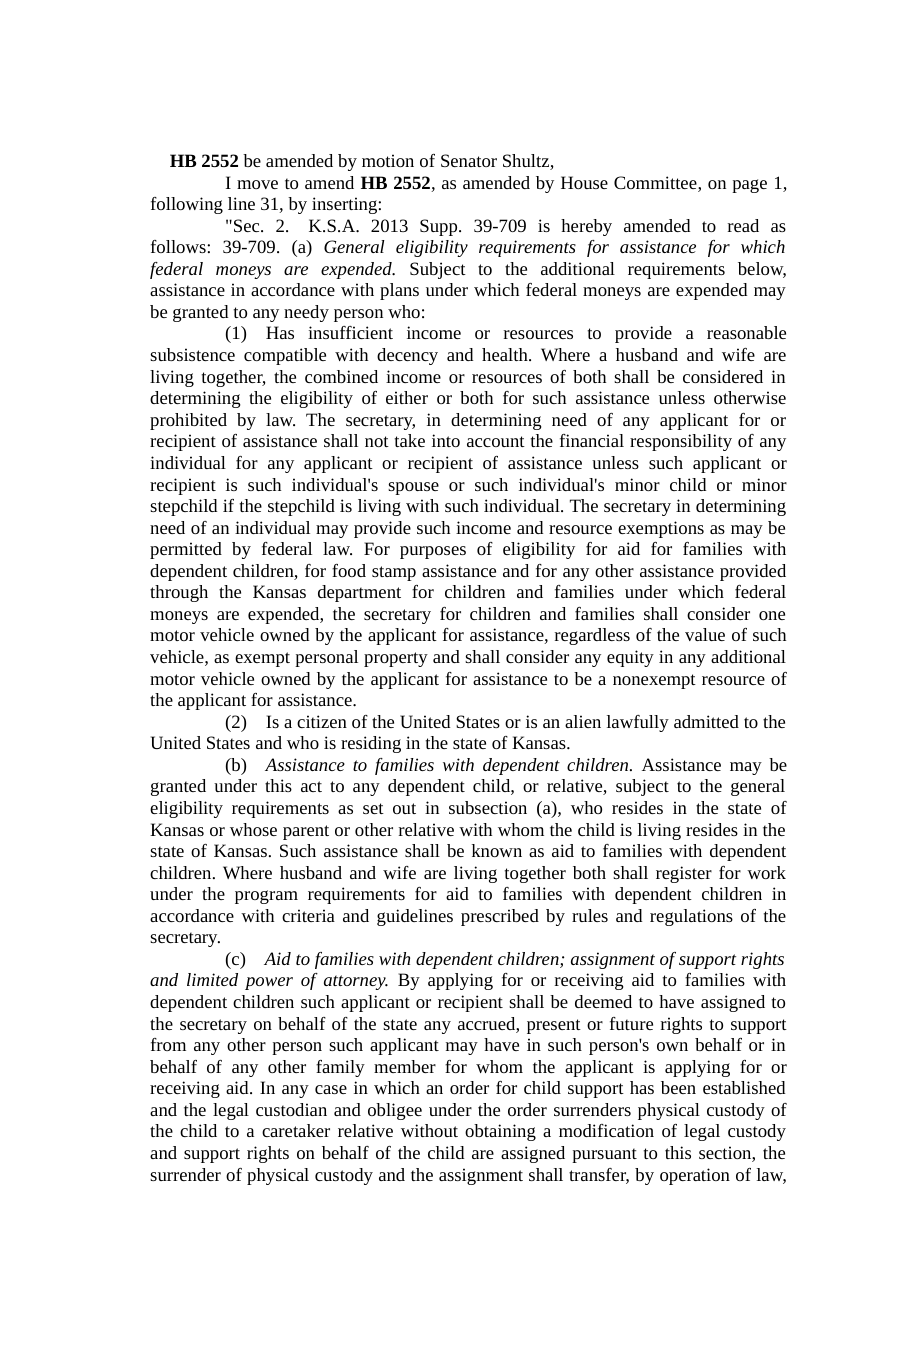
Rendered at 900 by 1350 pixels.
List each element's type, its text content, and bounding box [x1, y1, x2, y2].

text (b) Assistance to families with dependent children. Assistance may be granted under this act to any dependent child, or relative, subject to the general eligibility requirements as set out in subsection (a), who resides in the state of Kansas or whose parent or other relative with whom the child is living resides in the state of Kansas. Such assistance shall be known as aid to families with dependent children. Where husband and wife are living together both shall register for work under the program requirements for aid to families with dependent children in accordance with criteria and guidelines prescribed by rules and regulations of the secretary. [150, 754, 787, 948]
text (1) Has insufficient income or resources to provide a reasonable subsistence compatible with decency and health. Where a husband and wife are living together, the combined income or resources of both shall be considered in determining the eligibility of either or both for such assistance unless otherwise prohibited by law. The secretary, in determining need of any applicant for or recipient of assistance shall not take into account the financial responsibility of any individual for any applicant or recipient of assistance unless such applicant or recipient is such individual's spouse or such individual's minor child or minor stepchild if the stepchild is living with such individual. The secretary in determining need of an individual may provide such income and resource exemptions as may be permitted by federal law. For purposes of eligibility for aid for families with dependent children, for food stamp assistance and for any other assistance provided through the Kansas department for children and families under which federal moneys are expended, the secretary for children and families shall consider one motor vehicle owned by the applicant for assistance, regardless of the value of such vehicle, as exempt personal property and shall consider any equity in any additional motor vehicle owned by the applicant for assistance to be a nonexempt resource of the applicant for assistance. [150, 322, 787, 711]
text "Sec. 2. K.S.A. 2013 Supp. 39-709 is hereby amended to read as follows: 39-709. (a) General eligibility requirements for assistance for which federal moneys are expended. Subject to the additional requirements below, assistance in accordance with plans under which federal moneys are expended may be granted to any needy person who: [150, 215, 787, 322]
text I move to amend HB 2552, as amended by House Committee, on page 1, following line 31, by inserting: [150, 172, 787, 215]
text (2) Is a citizen of the United States or is an alien lawfully admitted to the United States and who is residing in the state of Kansas. [150, 711, 787, 754]
text (c) Aid to families with dependent children; assignment of support rights and limited power of attorney. By applying for or receiving aid to families with dependent children such applicant or recipient shall be deemed to have assigned to the secretary on behalf of the state any accrued, present or future rights to support from any other person such applicant may have in such person's own behalf or in behalf of any other family member for whom the applicant is applying for or receiving aid. In any case in which an order for child support has been established and the legal custodian and obligee under the order surrenders physical custody of the child to a caretaker relative without obtaining a modification of legal custody and support rights on behalf of the child are assigned pursuant to this section, the surrender of physical custody and the assignment shall transfer, by operation of law, [150, 948, 787, 1185]
text HB 2552 be amended by motion of Senator Shultz, [150, 150, 787, 172]
